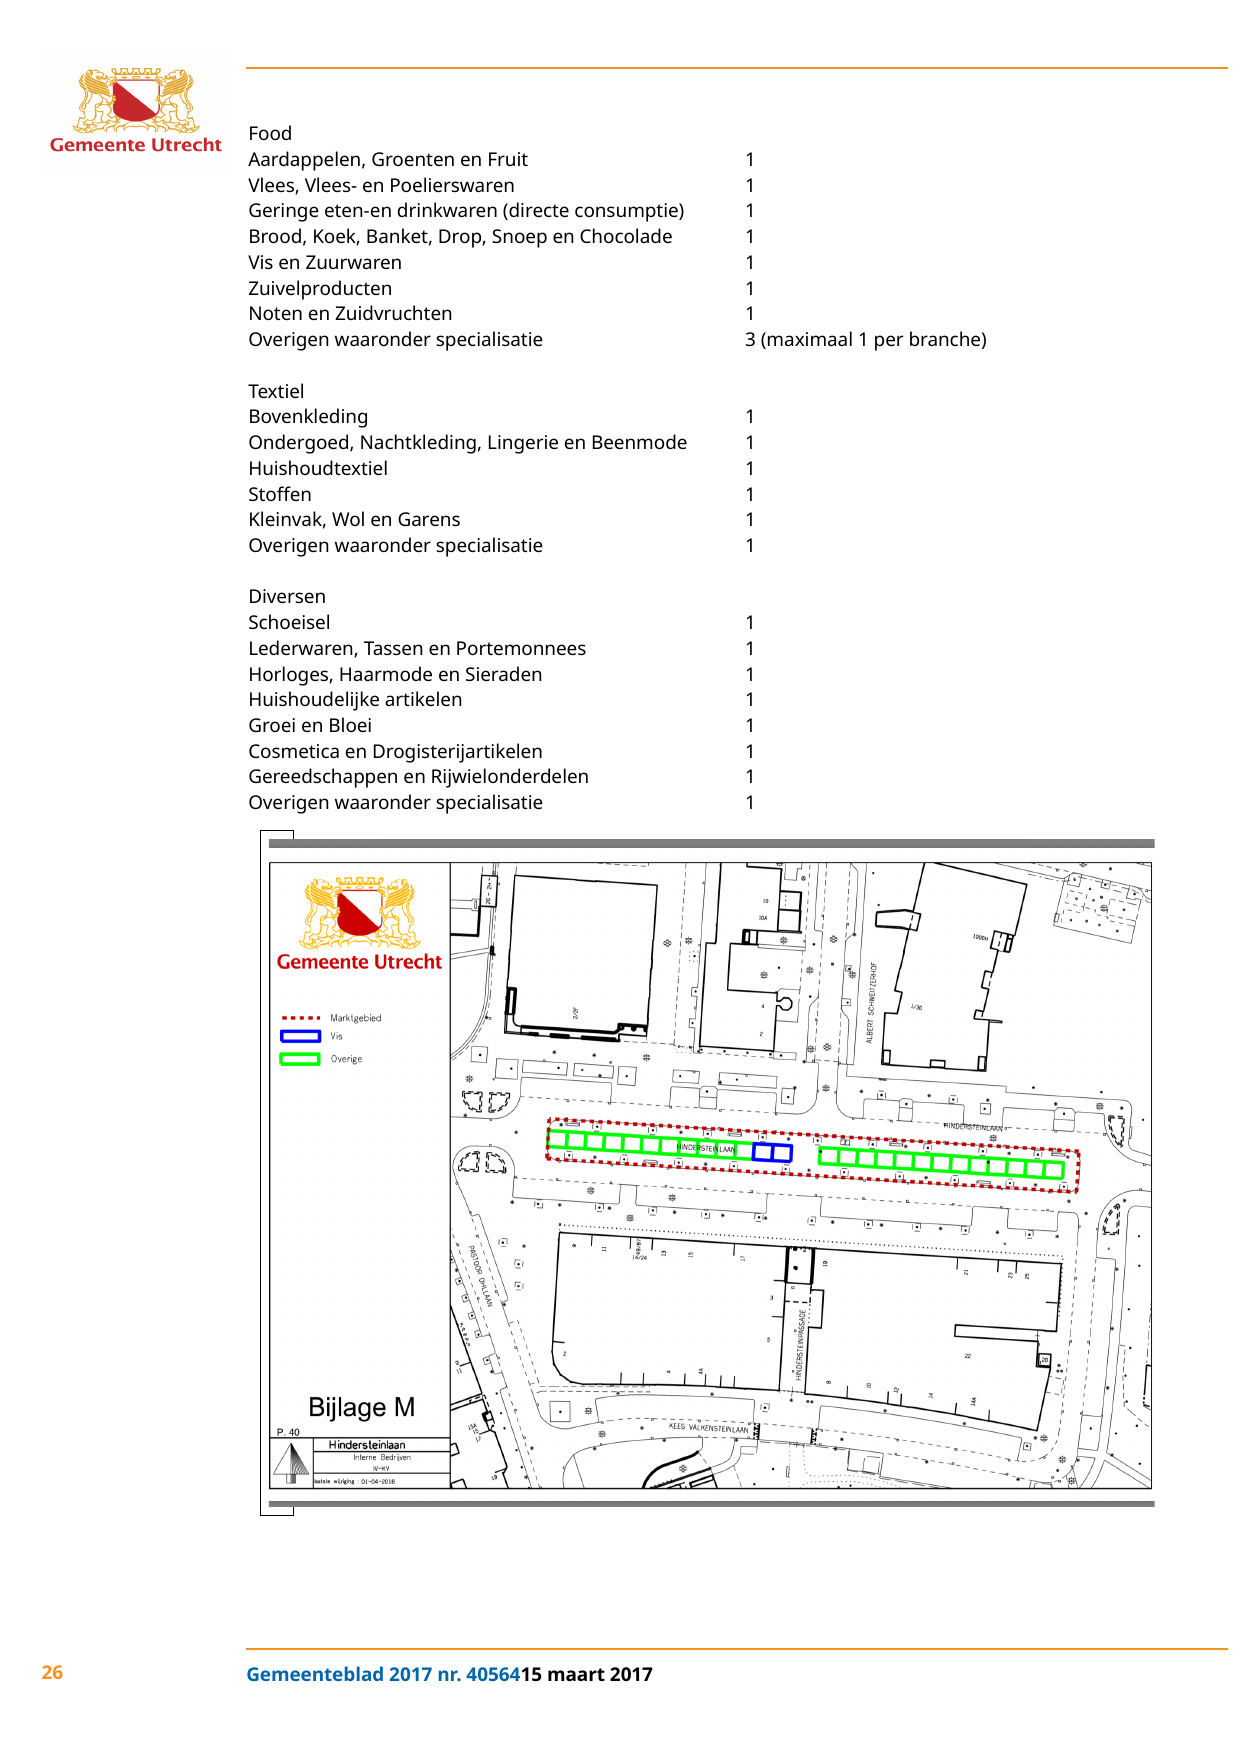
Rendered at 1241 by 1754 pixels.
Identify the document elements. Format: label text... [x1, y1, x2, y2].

picture [268, 839, 1155, 1507]
table_cell Diversen [248, 584, 745, 609]
table_cell 1 [745, 172, 1152, 198]
table_cell Cosmetica en Drogisterijartikelen [248, 738, 745, 764]
table_cell 1 [745, 687, 1152, 712]
table_cell 1 [745, 506, 1152, 532]
table_cell 1 [745, 481, 1152, 506]
table_cell [745, 121, 1152, 146]
table_cell Groei en Bloei [248, 712, 745, 738]
table_cell [745, 558, 1152, 584]
table_cell Aardappelen, Groenten en Fruit [248, 146, 745, 172]
picture [41, 47, 231, 172]
table_cell 1 [745, 275, 1152, 301]
table_cell [745, 378, 1152, 403]
table_cell 1 [745, 635, 1152, 661]
table_cell 1 [745, 790, 1152, 815]
table_cell Bovenkleding [248, 404, 745, 429]
table_cell Overigen waaronder specialisatie [248, 326, 745, 352]
table_cell [745, 352, 1152, 378]
table_cell Huishoudelijke artikelen [248, 687, 745, 712]
table_cell 1 [745, 712, 1152, 738]
table_cell 1 [745, 609, 1152, 635]
table_cell Overigen waaronder specialisatie [248, 532, 745, 558]
table_cell 1 [745, 404, 1152, 429]
table_cell Stoffen [248, 481, 745, 506]
table_cell Vlees, Vlees- en Poelierswaren [248, 172, 745, 198]
table_cell 1 [745, 738, 1152, 764]
table_cell 1 [745, 455, 1152, 481]
table_cell 1 [745, 301, 1152, 326]
table_cell 1 [745, 224, 1152, 249]
table_cell [248, 558, 745, 584]
table_cell Noten en Zuidvruchten [248, 301, 745, 326]
table_cell 1 [745, 764, 1152, 789]
table_cell 1 [745, 146, 1152, 172]
table_cell Gereedschappen en Rijwielonderdelen [248, 764, 745, 789]
table_cell 1 [745, 198, 1152, 223]
table_cell [745, 95, 1152, 121]
table_cell Brood, Koek, Banket, Drop, Snoep en Chocolade [248, 224, 745, 249]
table_cell 1 [745, 249, 1152, 275]
table_cell Huishoudtextiel [248, 455, 745, 481]
table_cell [745, 584, 1152, 609]
table_cell 3 (maximaal 1 per branche) [745, 326, 1152, 352]
table_cell 1 [745, 532, 1152, 558]
table_cell [248, 352, 745, 378]
table_cell Textiel [248, 378, 745, 403]
table_cell 1 [745, 661, 1152, 687]
table_cell Lederwaren, Tassen en Portemonnees [248, 635, 745, 661]
table_cell Geringe eten-en drinkwaren (directe consumptie) [248, 198, 745, 223]
table_cell [248, 95, 745, 121]
table_cell Kleinvak, Wol en Garens [248, 506, 745, 532]
table_cell Zuivelproducten [248, 275, 745, 301]
table_cell Food [248, 121, 745, 146]
table_cell Schoeisel [248, 609, 745, 635]
table_cell 1 [745, 429, 1152, 455]
table_cell Horloges, Haarmode en Sieraden [248, 661, 745, 687]
table_cell Overigen waaronder specialisatie [248, 790, 745, 815]
table_cell Vis en Zuurwaren [248, 249, 745, 275]
table_cell Ondergoed, Nachtkleding, Lingerie en Beenmode [248, 429, 745, 455]
